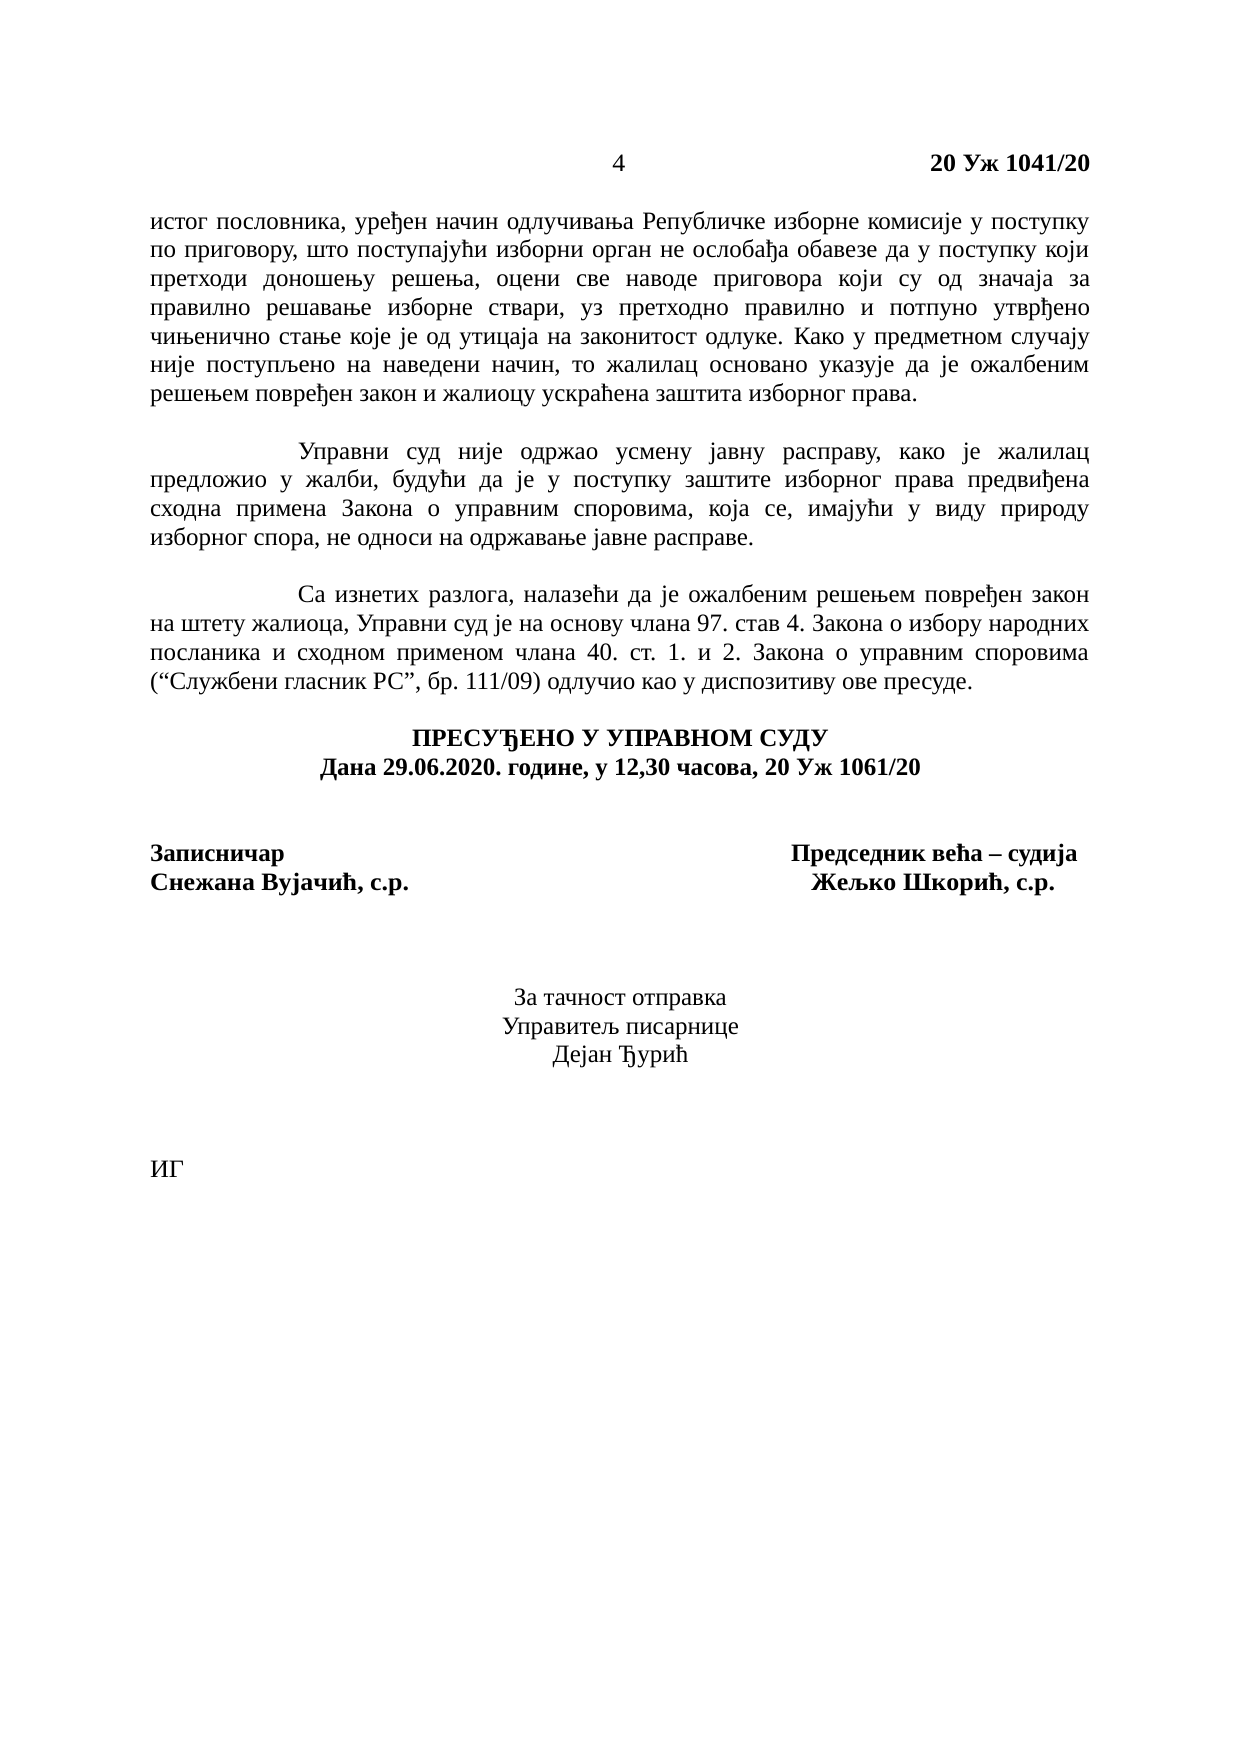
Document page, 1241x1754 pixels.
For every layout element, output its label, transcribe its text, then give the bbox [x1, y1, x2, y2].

text Снежана Вујачић, с.р. Жељко Шкорић, с.р. [150, 867, 1090, 896]
text Записничар Председник већа – судија [150, 838, 1090, 867]
text Са изнетих разлога, налазећи да је ожалбеним решењем повређен закон на штету жалиоца, Управни суд је на основу члана 97. став 4. Закона о избору народних посланика и сходном применом члана 40. ст. 1. и 2. Закона о управним споровима (“Службени гласник РС”, бр. 111/09) одлучио као у диспозитиву ове пресуде. [150, 579, 1090, 694]
text ПРЕСУЂЕНО У УПРАВНОМ СУДУ [150, 723, 1090, 752]
text За тачност отправка [150, 982, 1090, 1011]
text Управни суд није одржао усмену јавну расправу, како је жалилац предложио у жалби, будући да је у поступку заштите изборног права предвиђена сходна примена Закона о управним споровима, која се, имајући у виду природу изборног спора, не односи на одржавање јавне расправе. [150, 436, 1090, 551]
text ИГ [150, 1154, 1090, 1183]
text истог пословника, уређен начин одлучивања Републичке изборне комисије у поступку по приговору, што поступајући изборни орган не ослобађа обавезе да у поступку који претходи доношењу решења, оцени све наводе приговора који су од значаја за правилно решавање изборне ствари, уз претходно правилно и потпуно утврђено чињенично стање које је од утицаја на законитост одлуке. Како у предметном случају није поступљено на наведени начин, то жалилац основано указује да је ожалбеним решењем повређен закон и жалиоцу ускраћена заштита изборног права. [150, 206, 1090, 407]
text Дана 29.06.2020. године, у 12,30 часова, 20 Уж 1061/20 [150, 752, 1090, 781]
text Дејан Ђурић [150, 1039, 1090, 1068]
text Управитељ писарнице [150, 1011, 1090, 1039]
